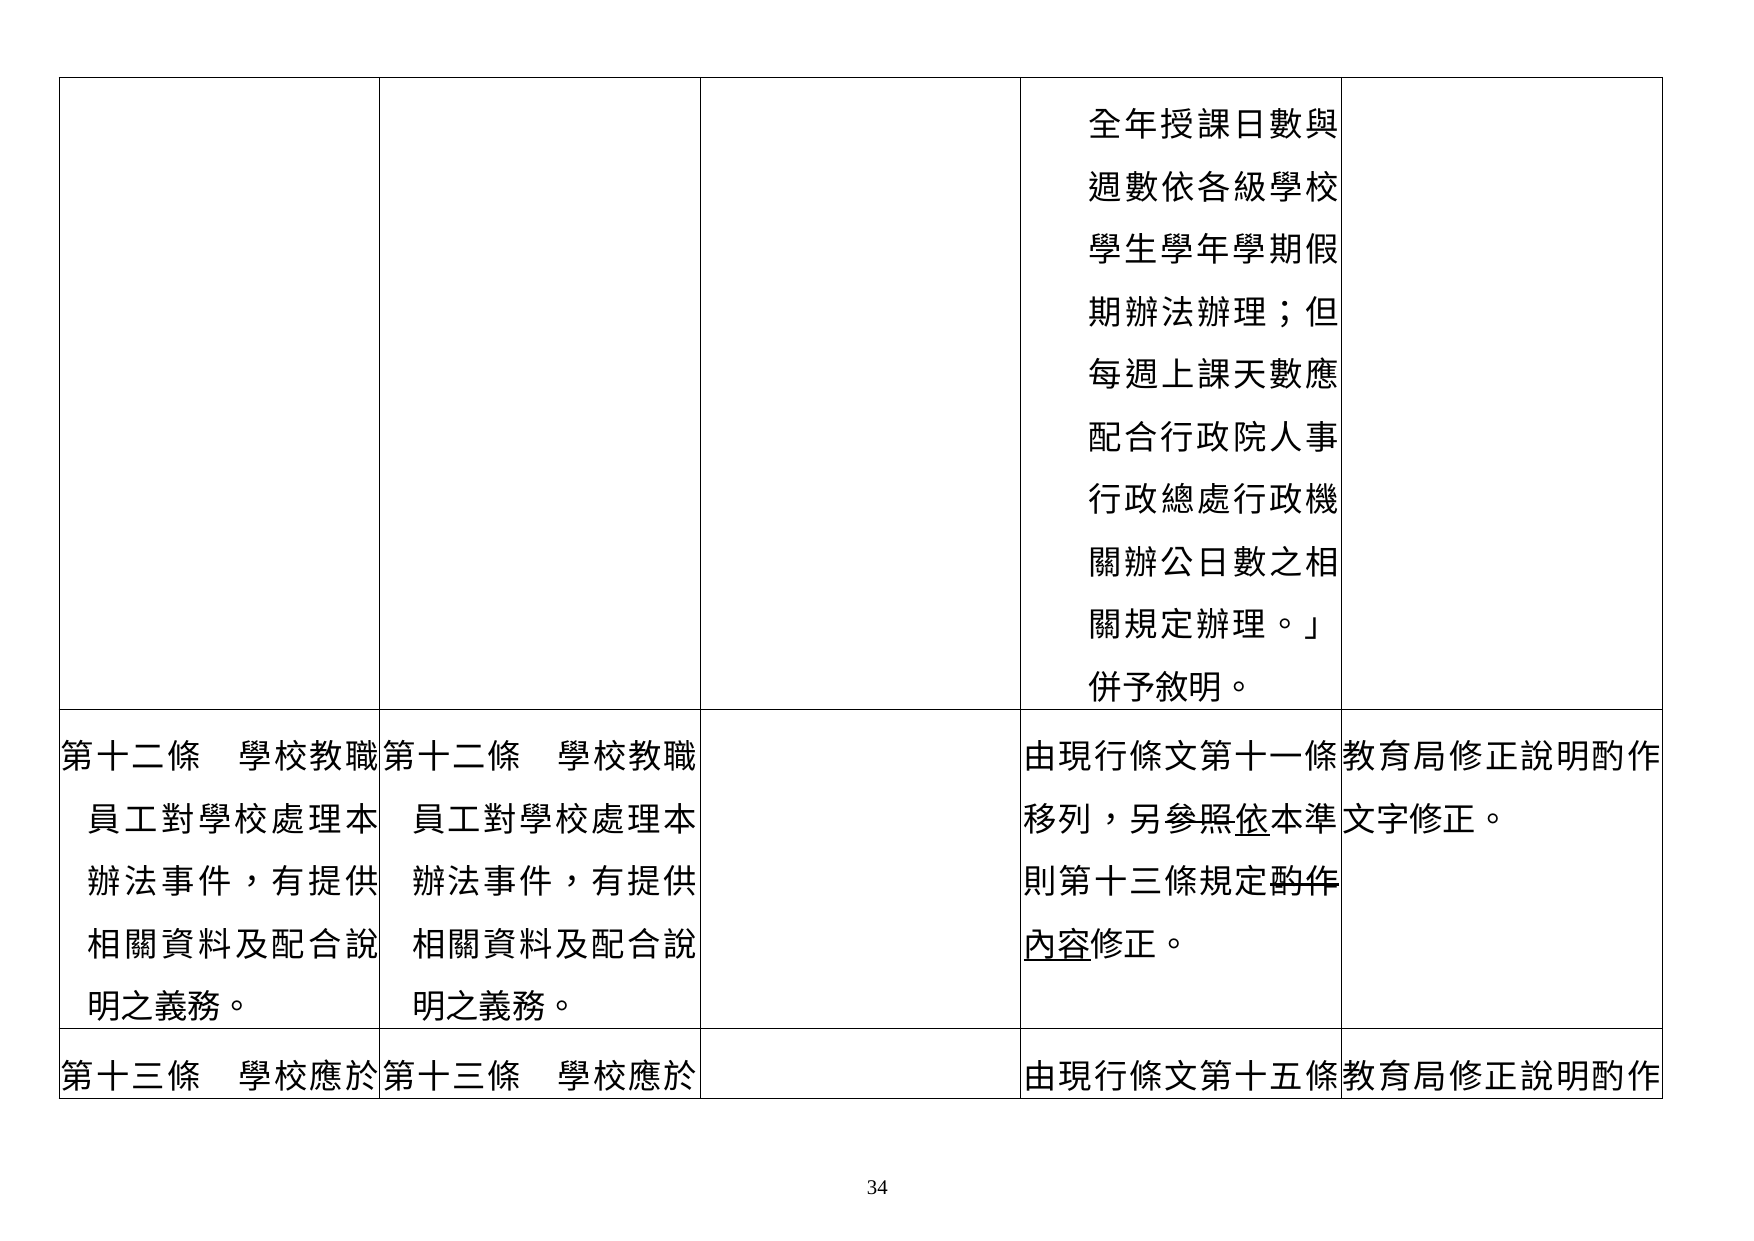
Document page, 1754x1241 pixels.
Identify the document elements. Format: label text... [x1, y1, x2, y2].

table_cell 由現行條文第十五條 [1021, 1029, 1341, 1097]
table_cell [1342, 78, 1662, 709]
table_cell [701, 78, 1020, 709]
table_cell 教育局修正說明酌作 [1342, 1029, 1662, 1097]
table_cell 第十三條 學校應於 [380, 1029, 700, 1097]
table_cell [380, 78, 700, 709]
table_cell [60, 78, 379, 709]
table_cell 第十二條 學校教職員工對學校處理本辦法事件，有提供相關資料及配合說明之義務。 [380, 710, 700, 1028]
table_cell [701, 710, 1020, 1028]
table_cell 全年授課日數與週數依各級學校學生學年學期假期辦法辦理；但每週上課天數應配合行政院人事行政總處行政機關辦公日數之相關規定辦理。」併予敘明。 [1021, 78, 1341, 709]
table_cell 教育局修正說明酌作文字修正。 [1342, 710, 1662, 1028]
table_cell [701, 1029, 1020, 1097]
table_cell 第十二條 學校教職員工對學校處理本辦法事件，有提供相關資料及配合說明之義務。 [60, 710, 379, 1028]
table_cell 第十三條 學校應於 [60, 1029, 379, 1097]
table_cell 由現行條文第十一條移列，另參照依本準則第十三條規定酌作內容修正。 [1021, 710, 1341, 1028]
